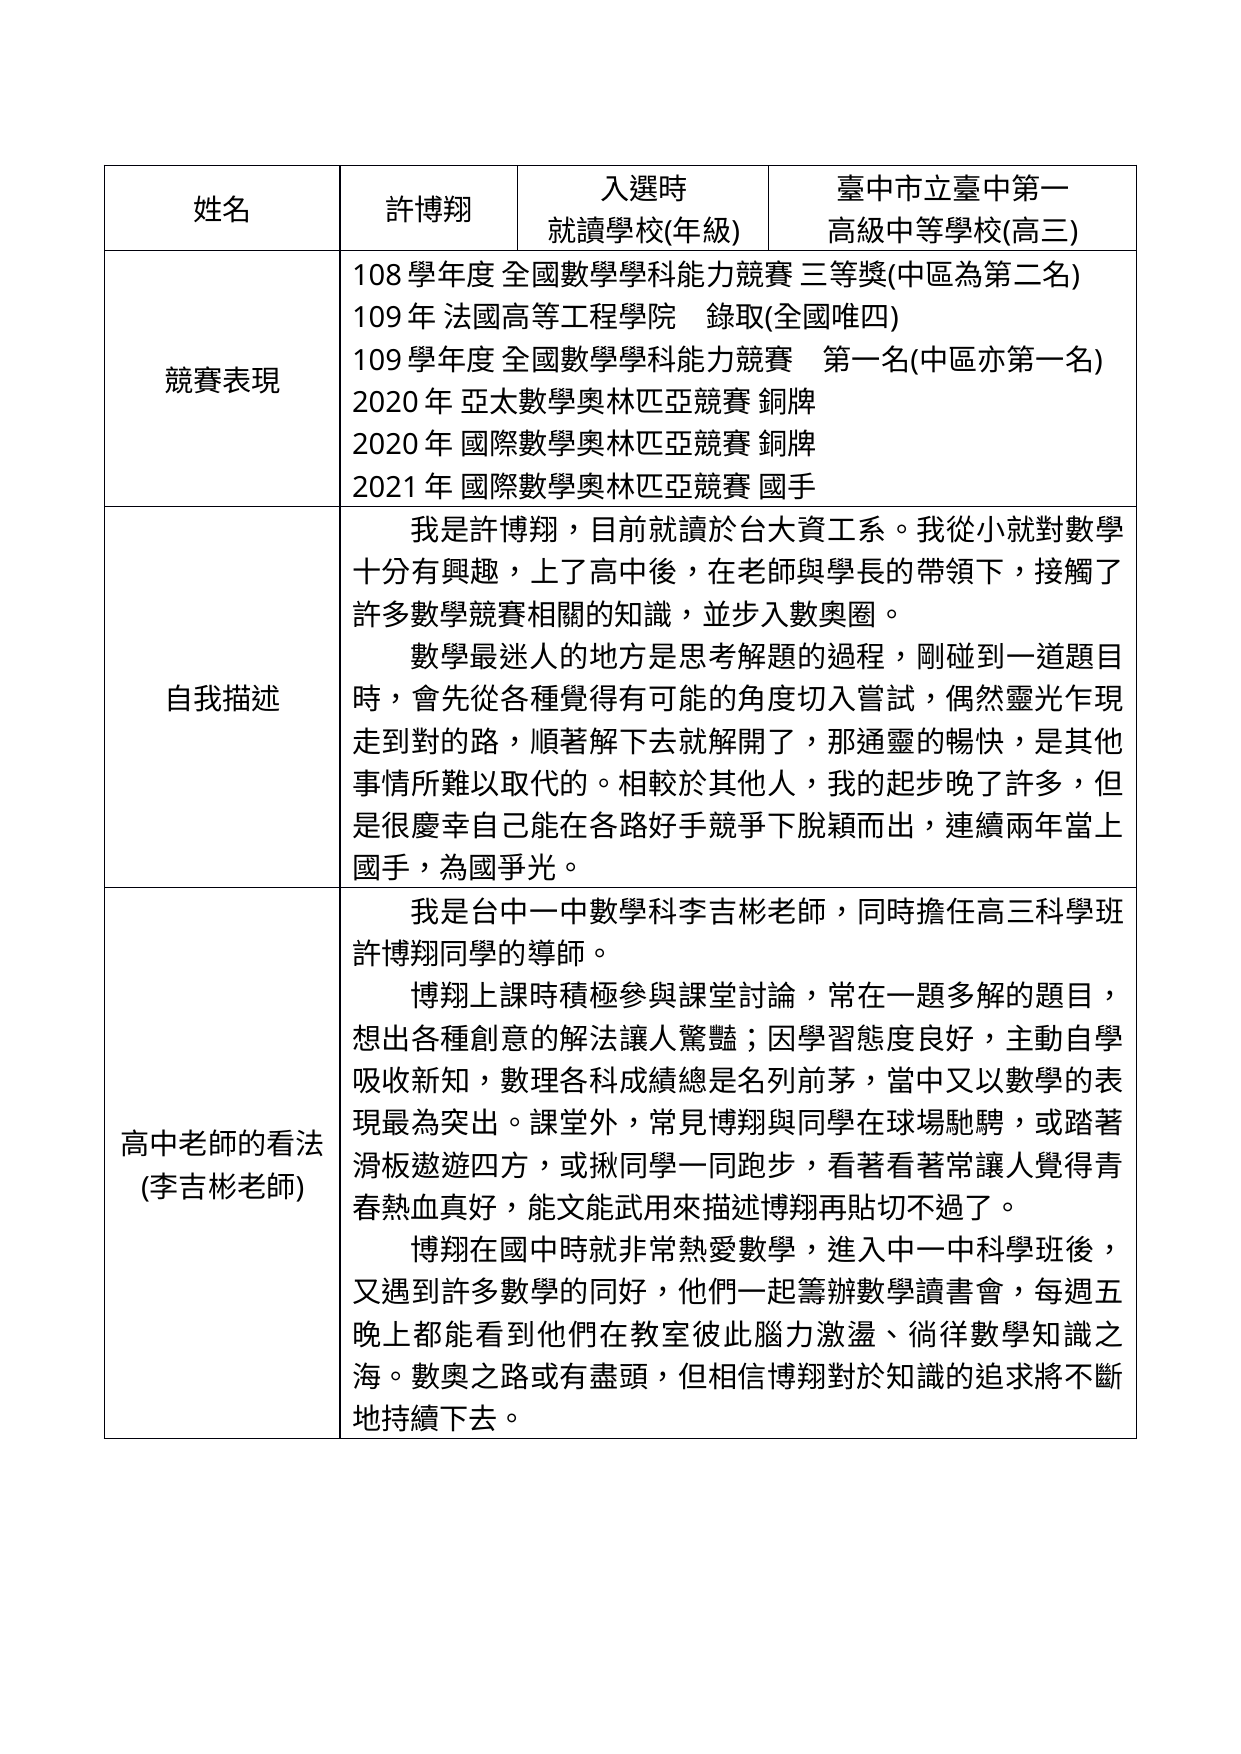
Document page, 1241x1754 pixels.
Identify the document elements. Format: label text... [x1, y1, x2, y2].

table_header 入選時 就讀學校(年級) [518, 166, 768, 250]
table_header 姓名 [105, 166, 339, 250]
table_header 許博翔 [341, 166, 517, 250]
table_cell 108學年度 全國數學學科能力競賽 三等獎(中區為第二名) 109年 法國高等工程學院 錄取(全國唯四) 109學年度 全國數學學科能力競賽 第一名(中區亦第一名) 2020年 亞太數學奧林匹亞競賽 銅牌 2020年 國際數學奧林匹亞競賽 銅牌 2021年 國際數學奧林匹亞競賽 國手 [341, 251, 1136, 506]
table_header 臺中市立臺中第一 高級中等學校(高三) [769, 166, 1136, 250]
table_cell 高中老師的看法 (李吉彬老師) [105, 888, 339, 1438]
table_cell 我是許博翔，目前就讀於台大資工系。我從小就對數學十分有興趣，上了高中後，在老師與學長的帶領下，接觸了許多數學競賽相關的知識，並步入數奧圈。 數學最迷人的地方是思考解題的過程，剛碰到一道題目時，會先從各種覺得有可能的角度切入嘗試，偶然靈光乍現走到對的路，順著解下去就解開了，那通靈的暢快，是其他事情所難以取代的。相較於其他人，我的起步晚了許多，但是很慶幸自己能在各路好手競爭下脫穎而出，連續兩年當上國手，為國爭光。 [341, 507, 1136, 887]
table_cell 自我描述 [105, 507, 339, 887]
table_cell 競賽表現 [105, 251, 339, 506]
table_cell 我是台中一中數學科李吉彬老師，同時擔任高三科學班許博翔同學的導師。 博翔上課時積極參與課堂討論，常在一題多解的題目，想出各種創意的解法讓人驚豔；因學習態度良好，主動自學吸收新知，數理各科成績總是名列前茅，當中又以數學的表現最為突出。課堂外，常見博翔與同學在球場馳騁，或踏著滑板遨遊四方，或揪同學一同跑步，看著看著常讓人覺得青春熱血真好，能文能武用來描述博翔再貼切不過了。 博翔在國中時就非常熱愛數學，進入中一中科學班後，又遇到許多數學的同好，他們一起籌辦數學讀書會，每週五晚上都能看到他們在教室彼此腦力激盪、徜徉數學知識之海。數奧之路或有盡頭，但相信博翔對於知識的追求將不斷地持續下去。 [341, 888, 1136, 1438]
